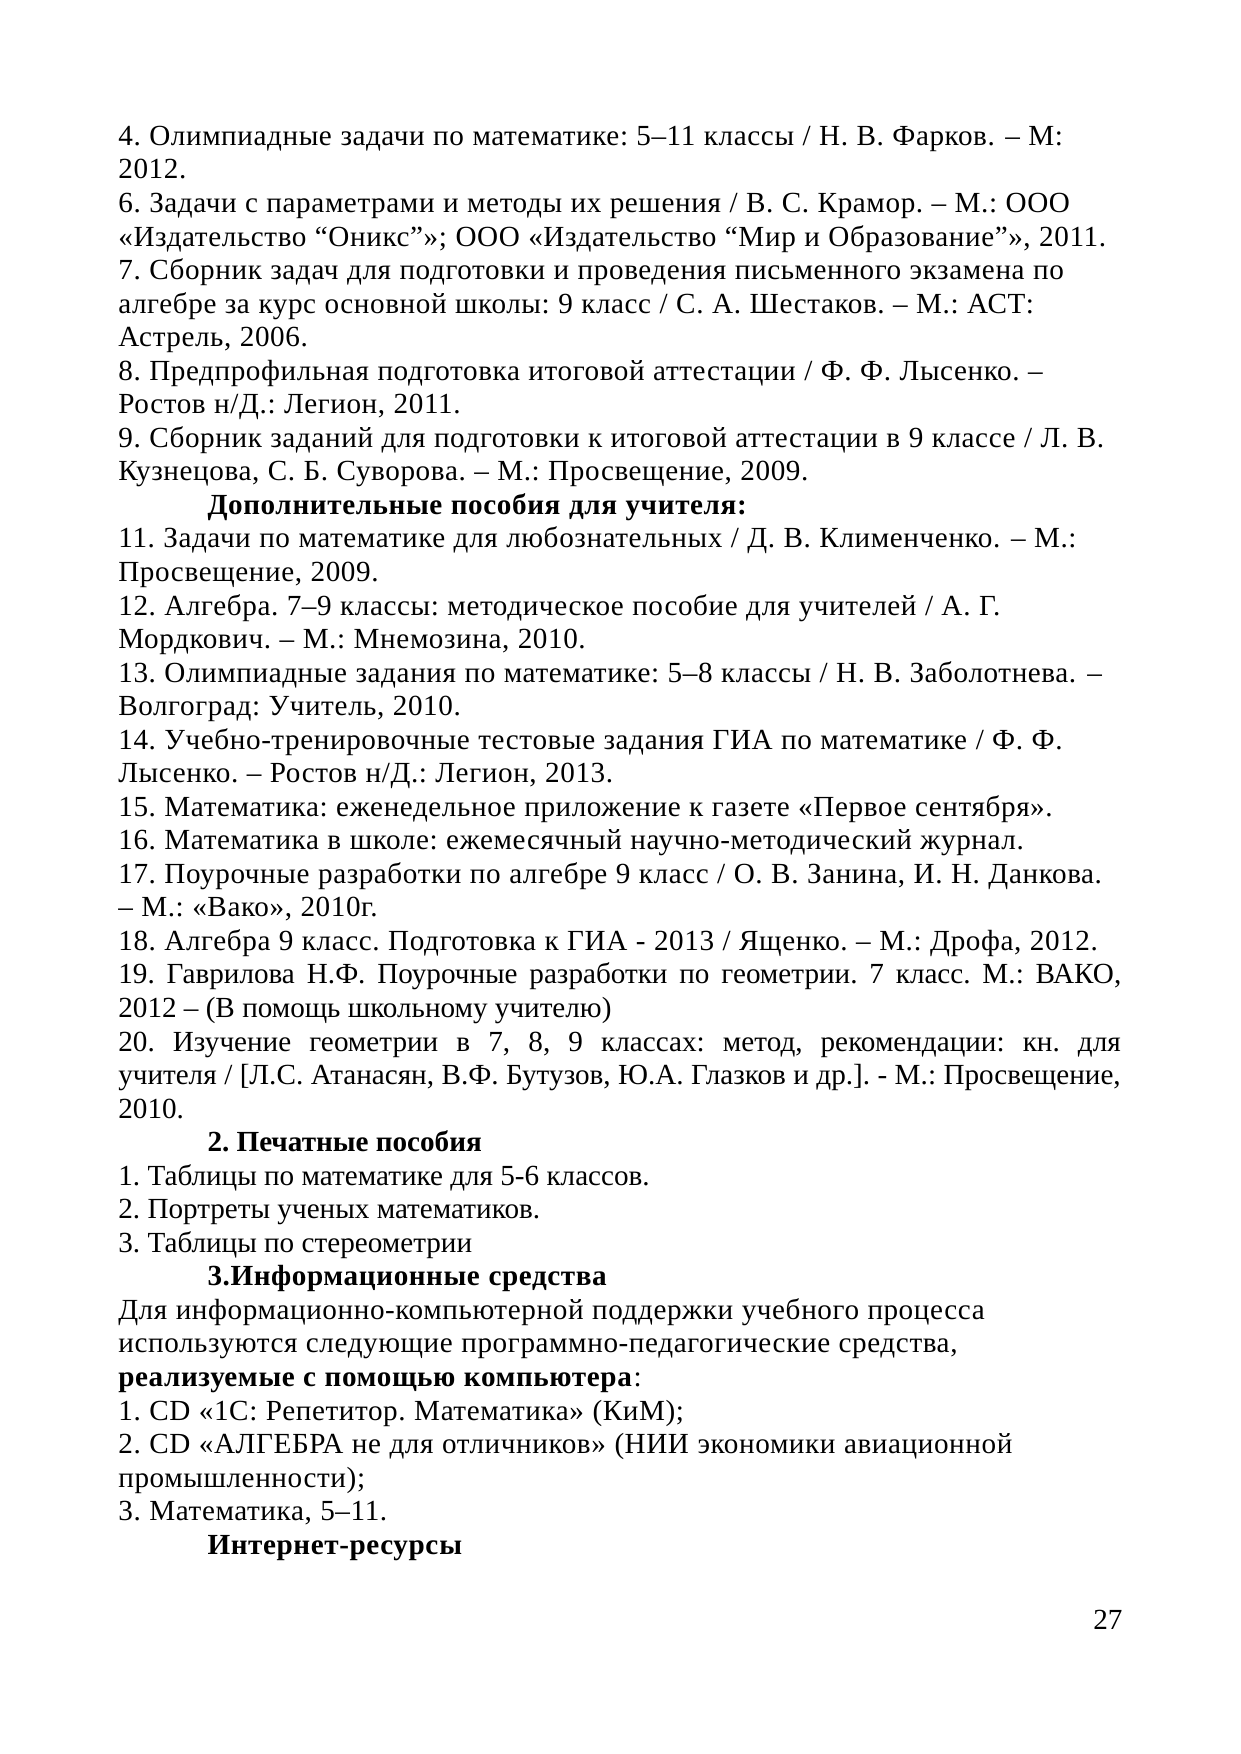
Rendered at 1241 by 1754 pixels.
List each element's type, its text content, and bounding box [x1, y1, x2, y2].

text 15. Математика: еженедельное приложение к газете «Первое сентября». [118, 789, 1122, 822]
text 12. Алгебра. 7–9 классы: методическое пособие для учителей / А. Г. Мордкович. – М.: Мнемозина, 2010. [118, 588, 1122, 655]
text 3. Таблицы по стереометрии [118, 1225, 1122, 1258]
text Для информационно-компьютерной поддержки учебного процесса используются следующие программно-педагогические средства, реализуемые с помощью компьютера: [118, 1292, 1122, 1393]
text 3. Математика, 5–11. [118, 1493, 1122, 1527]
text 19. Гаврилова Н.Ф. Поурочные разработки по геометрии. 7 класс. М.: ВАКО, 2012 – (В помощь школьному учителю) [118, 957, 1122, 1024]
text 4. Олимпиадные задачи по математике: 5–11 классы / Н. В. Фарков. – М: 2012. [118, 118, 1122, 185]
text 9. Сборник заданий для подготовки к итоговой аттестации в 9 классе / Л. В. Кузнецова, С. Б. Суворова. – М.: Просвещение, 2009. [118, 420, 1122, 487]
text 6. Задачи с параметрами и методы их решения / В. С. Крамор. – М.: ООО «Издательство “Оникс”»; ООО «Издательство “Мир и Образование”», 2011. [118, 185, 1122, 252]
text 16. Математика в школе: ежемесячный научно-методический журнал. [118, 822, 1122, 856]
text 1. CD «1С: Репетитор. Математика» (КиМ); [118, 1393, 1122, 1426]
text 2. Печатные пособия [118, 1124, 1122, 1158]
text 1. Таблицы по математике для 5-6 классов. [118, 1158, 1122, 1191]
text 2. Портреты ученых математиков. [118, 1191, 1122, 1225]
text 8. Предпрофильная подготовка итоговой аттестации / Ф. Ф. Лысенко. – Ростов н/Д.: Легион, 2011. [118, 353, 1122, 420]
text 13. Олимпиадные задания по математике: 5–8 классы / Н. В. Заболотнева. – Волгоград: Учитель, 2010. [118, 655, 1122, 722]
text 18. Алгебра 9 класс. Подготовка к ГИА - 2013 / Ященко. – М.: Дрофа, 2012. [118, 923, 1122, 957]
text 11. Задачи по математике для любознательных / Д. В. Клименченко. – М.: Просвещение, 2009. [118, 521, 1122, 588]
text 2. CD «АЛГЕБРА не для отличников» (НИИ экономики авиационной промышленности); [118, 1426, 1122, 1493]
text 20. Изучение геометрии в 7, 8, 9 классах: метод, рекомендации: кн. для учителя / [Л.С. Атанасян, В.Ф. Бутузов, Ю.А. Глазков и др.]. - М.: Просвещение, 2010. [118, 1024, 1122, 1124]
text Дополнительные пособия для учителя: [118, 487, 1122, 521]
text Интернет-ресурсы [118, 1527, 1122, 1560]
text 3.Информационные средства [118, 1258, 1122, 1292]
text 7. Сборник задач для подготовки и проведения письменного экзамена по алгебре за курс основной школы: 9 класс / С. А. Шестаков. – М.: АСТ: Астрель, 2006. [118, 252, 1122, 353]
text 14. Учебно-тренировочные тестовые задания ГИА по математике / Ф. Ф. Лысенко. – Ростов н/Д.: Легион, 2013. [118, 722, 1122, 789]
text 17. Поурочные разработки по алгебре 9 класс / О. В. Занина, И. Н. Данкова. – М.: «Вако», 2010г. [118, 856, 1122, 923]
